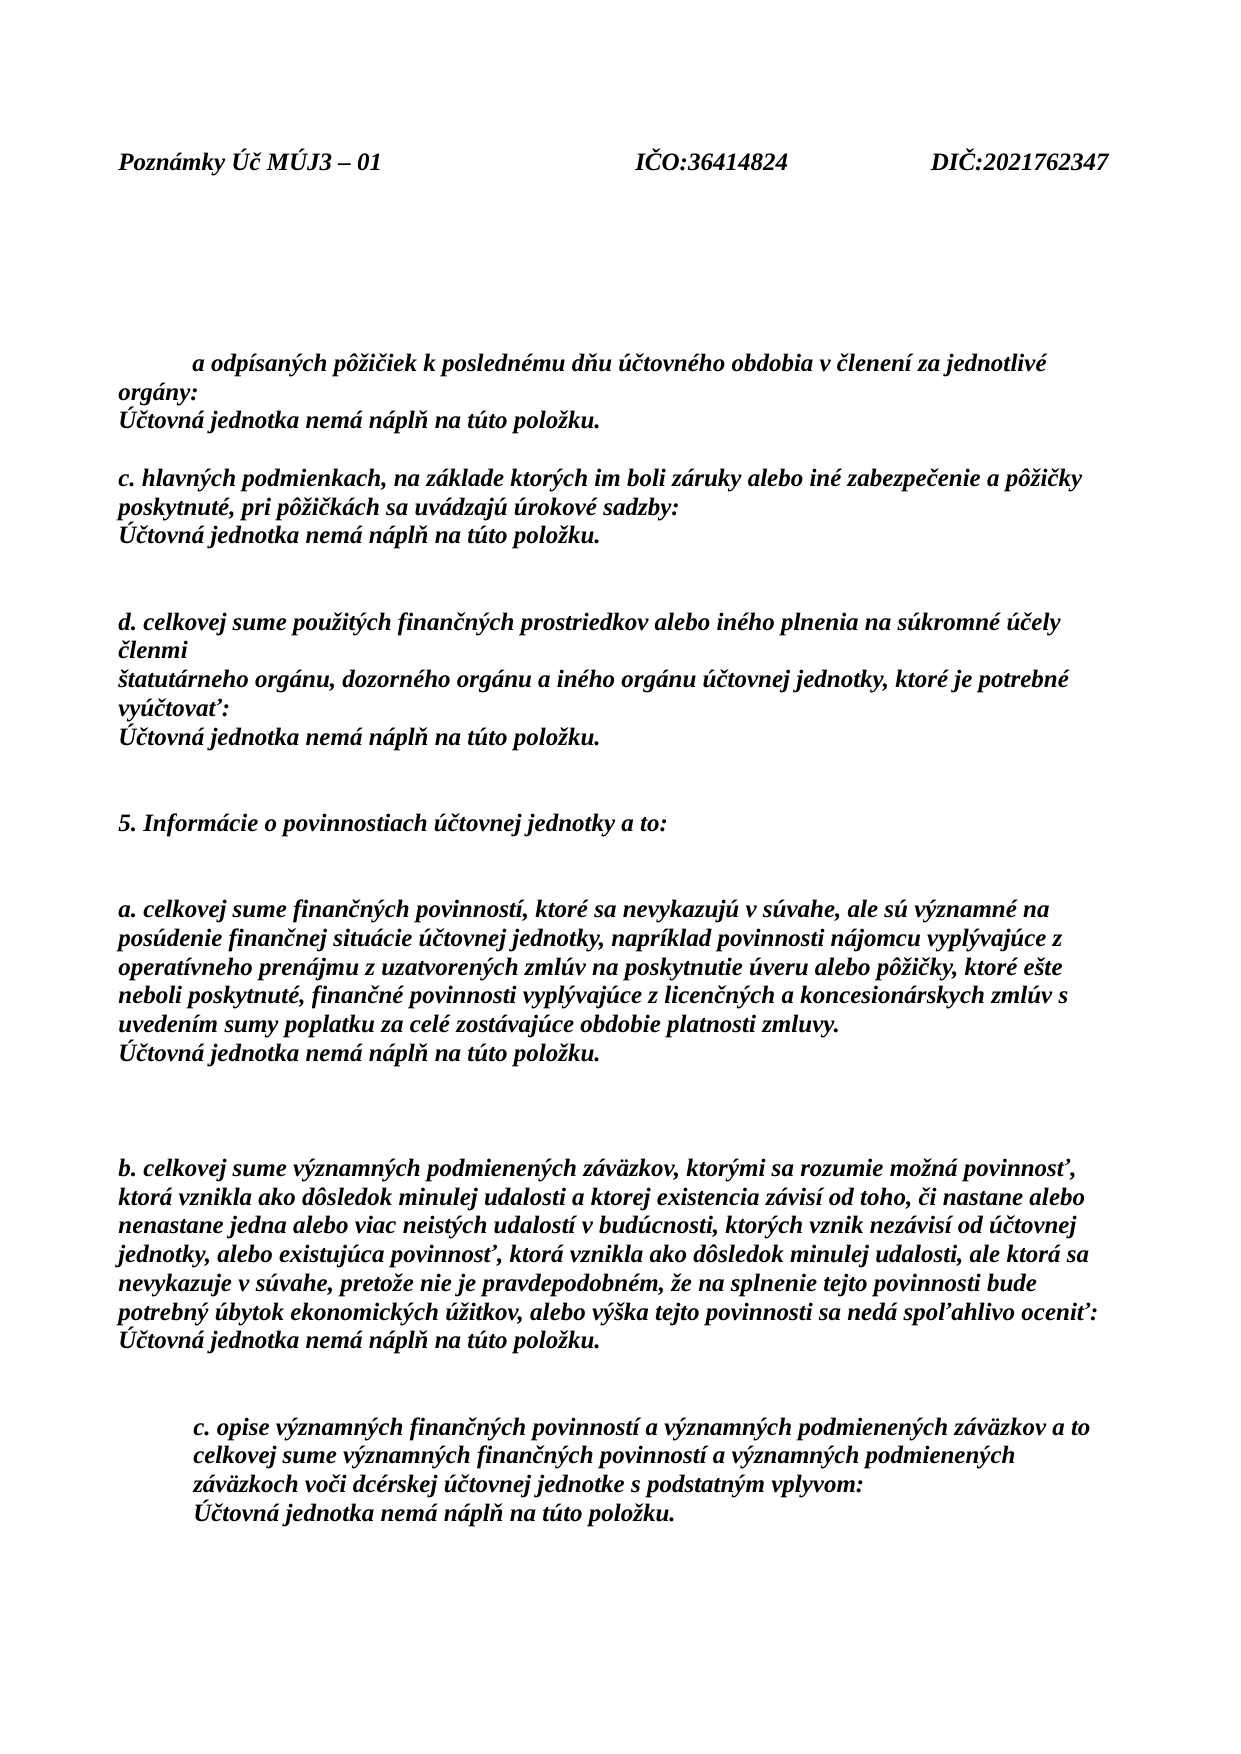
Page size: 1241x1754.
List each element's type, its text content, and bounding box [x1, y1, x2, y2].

text Účtovná jednotka nemá náplň na túto položku. [118, 521, 1122, 549]
text Účtovná jednotka nemá náplň na túto položku. [118, 1038, 1122, 1067]
text 5. Informácie o povinnostiach účtovnej jednotky a to: [118, 808, 1122, 837]
text c. hlavných podmienkach, na základe ktorých im boli záruky alebo iné zabezpečenie a pôžičky [118, 463, 1122, 492]
list Účtovná jednotka nemá náplň na túto položku. [156, 1498, 1122, 1527]
text d. celkovej sume použitých finančných prostriedkov alebo iného plnenia na súkromné účely členmi [118, 607, 1122, 664]
text Účtovná jednotka nemá náplň na túto položku. [118, 1326, 1122, 1354]
text Účtovná jednotka nemá náplň na túto položku. [118, 406, 1122, 434]
text Poznámky Úč MÚJ3 – 01 IČO:36414824 DIČ:2021762347 [118, 147, 1122, 176]
text štatutárneho orgánu, dozorného orgánu a iného orgánu účtovnej jednotky, ktoré je potrebné vyúčtovať: [118, 664, 1122, 722]
text poskytnuté, pri pôžičkách sa uvádzajú úrokové sadzby: [118, 492, 1122, 521]
text a. celkovej sume finančných povinností, ktoré sa nevykazujú v súvahe, ale sú významné na posúdenie finančnej situácie účtovnej jednotky, napríklad povinnosti nájomcu vyplývajúce z operatívneho prenájmu z uzatvorených zmlúv na poskytnutie úveru alebo pôžičky, ktoré ešte neboli poskytnuté, finančné povinnosti vyplývajúce z licenčných a koncesionárskych zmlúv s uvedením sumy poplatku za celé zostávajúce obdobie platnosti zmluvy. [118, 894, 1122, 1038]
text a odpísaných pôžičiek k poslednému dňu účtovného obdobia v členení za jednotlivé orgány: [118, 348, 1122, 406]
list c. opise významných finančných povinností a významných podmienených záväzkov a to celkovej sume významných finančných povinností a významných podmienených záväzkoch voči dcérskej účtovnej jednotke s podstatným vplyvom: [156, 1412, 1122, 1498]
text Účtovná jednotka nemá náplň na túto položku. [118, 722, 1122, 751]
text b. celkovej sume významných podmienených záväzkov, ktorými sa rozumie možná povinnosť, ktorá vznikla ako dôsledok minulej udalosti a ktorej existencia závisí od toho, či nastane alebo nenastane jedna alebo viac neistých udalostí v budúcnosti, ktorých vznik nezávisí od účtovnej jednotky, alebo existujúca povinnosť, ktorá vznikla ako dôsledok minulej udalosti, ale ktorá sa nevykazuje v súvahe, pretože nie je pravdepodobném, že na splnenie tejto povinnosti bude potrebný úbytok ekonomických úžitkov, alebo výška tejto povinnosti sa nedá spoľahlivo oceniť: [118, 1153, 1122, 1326]
